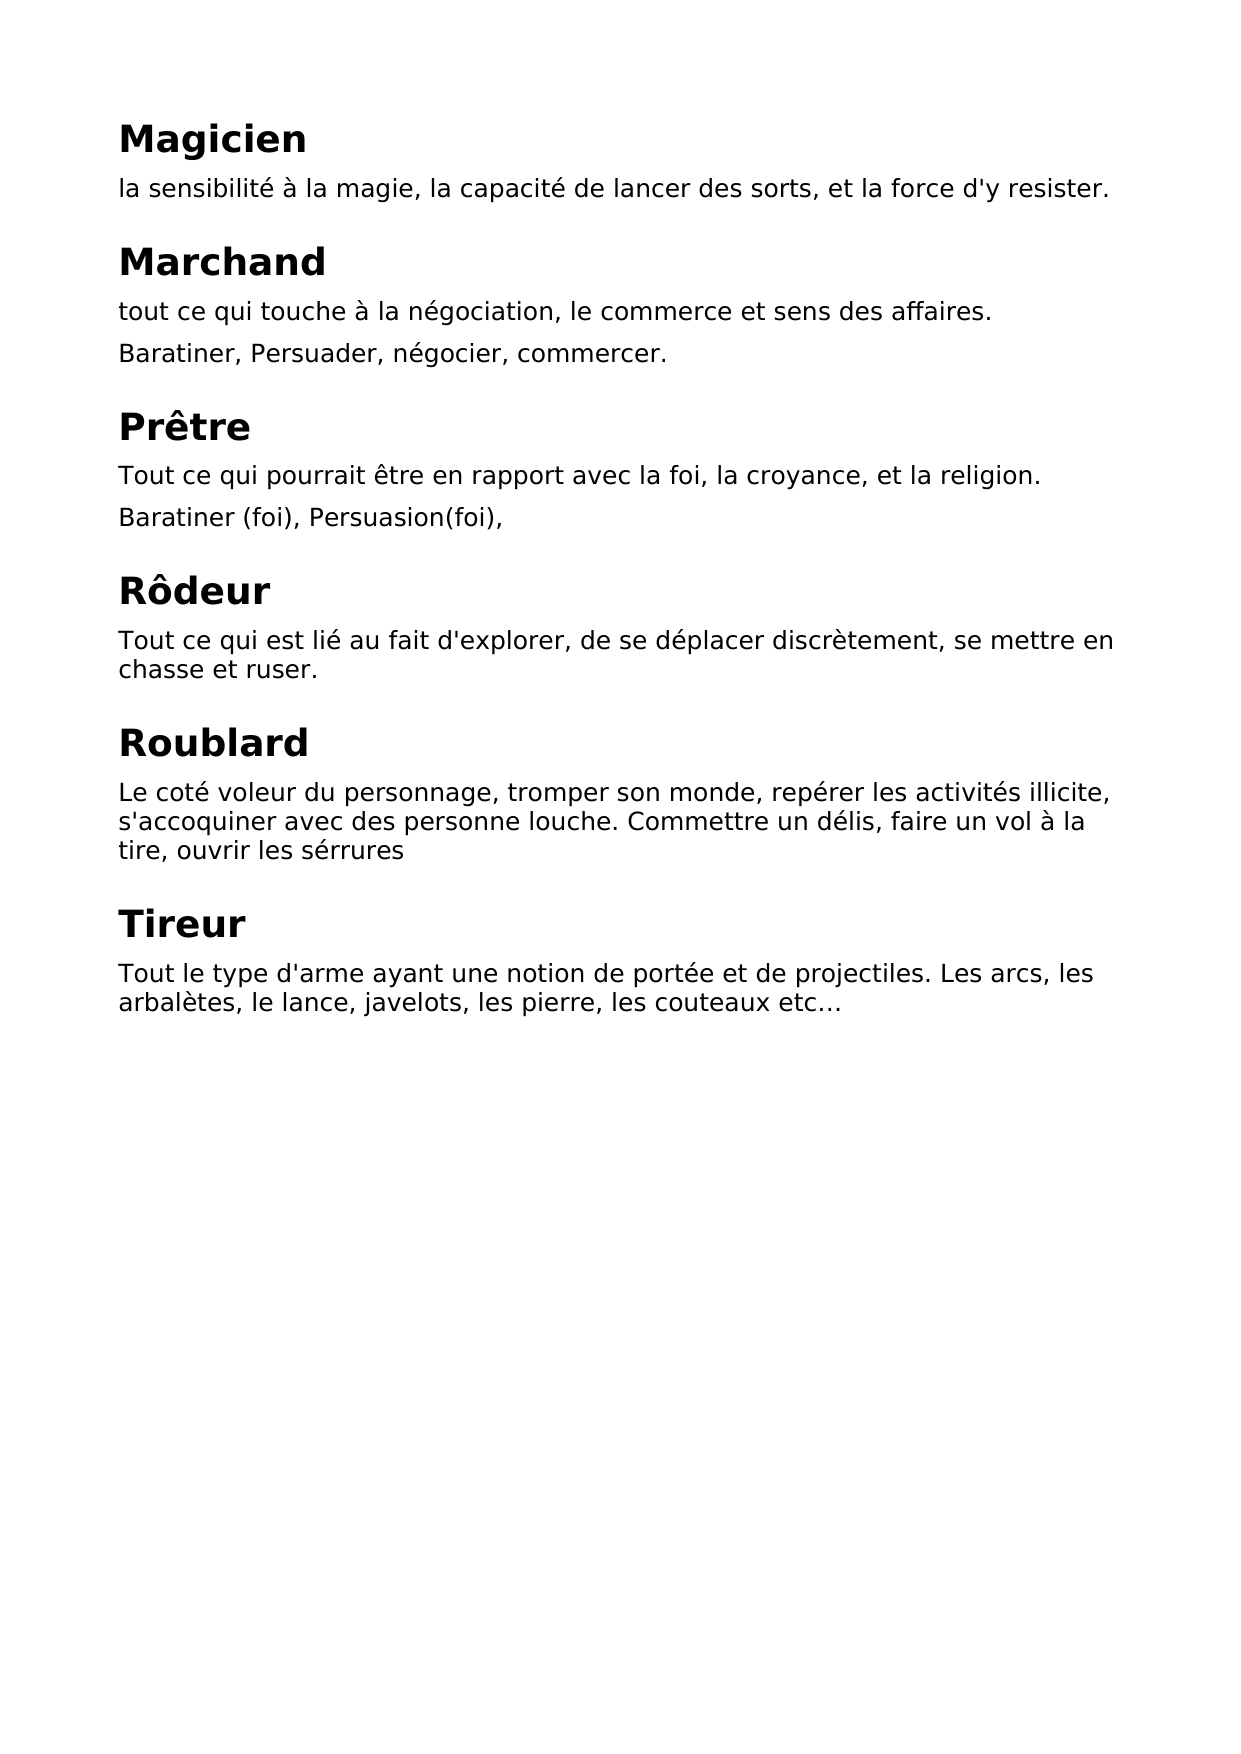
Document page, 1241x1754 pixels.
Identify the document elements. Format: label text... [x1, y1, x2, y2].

subtitle Prêtre [118, 405, 1122, 449]
text tout ce qui touche à la négociation, le commerce et sens des affaires. [118, 297, 1122, 326]
subtitle Rôdeur [118, 570, 1122, 613]
subtitle Marchand [118, 241, 1122, 284]
text la sensibilité à la magie, la capacité de lancer des sorts, et la force d'y resister. [118, 174, 1122, 203]
subtitle Roublard [118, 722, 1122, 766]
subtitle Tireur [118, 903, 1122, 947]
text Le coté voleur du personnage, tromper son monde, repérer les activités illicite, s'accoquiner avec des personne louche. Commettre un délis, faire un vol à la tire, ouvrir les sérrures [118, 778, 1122, 866]
subtitle Magicien [118, 118, 1122, 162]
text Tout ce qui est lié au fait d'explorer, de se déplacer discrètement, se mettre en chasse et ruser. [118, 626, 1122, 684]
text Baratiner (foi), Persuasion(foi), [118, 503, 1122, 532]
text Tout le type d'arme ayant une notion de portée et de projectiles. Les arcs, les arbalètes, le lance, javelots, les pierre, les couteaux etc… [118, 959, 1122, 1017]
text Baratiner, Persuader, négocier, commercer. [118, 339, 1122, 368]
text Tout ce qui pourrait être en rapport avec la foi, la croyance, et la religion. [118, 462, 1122, 491]
